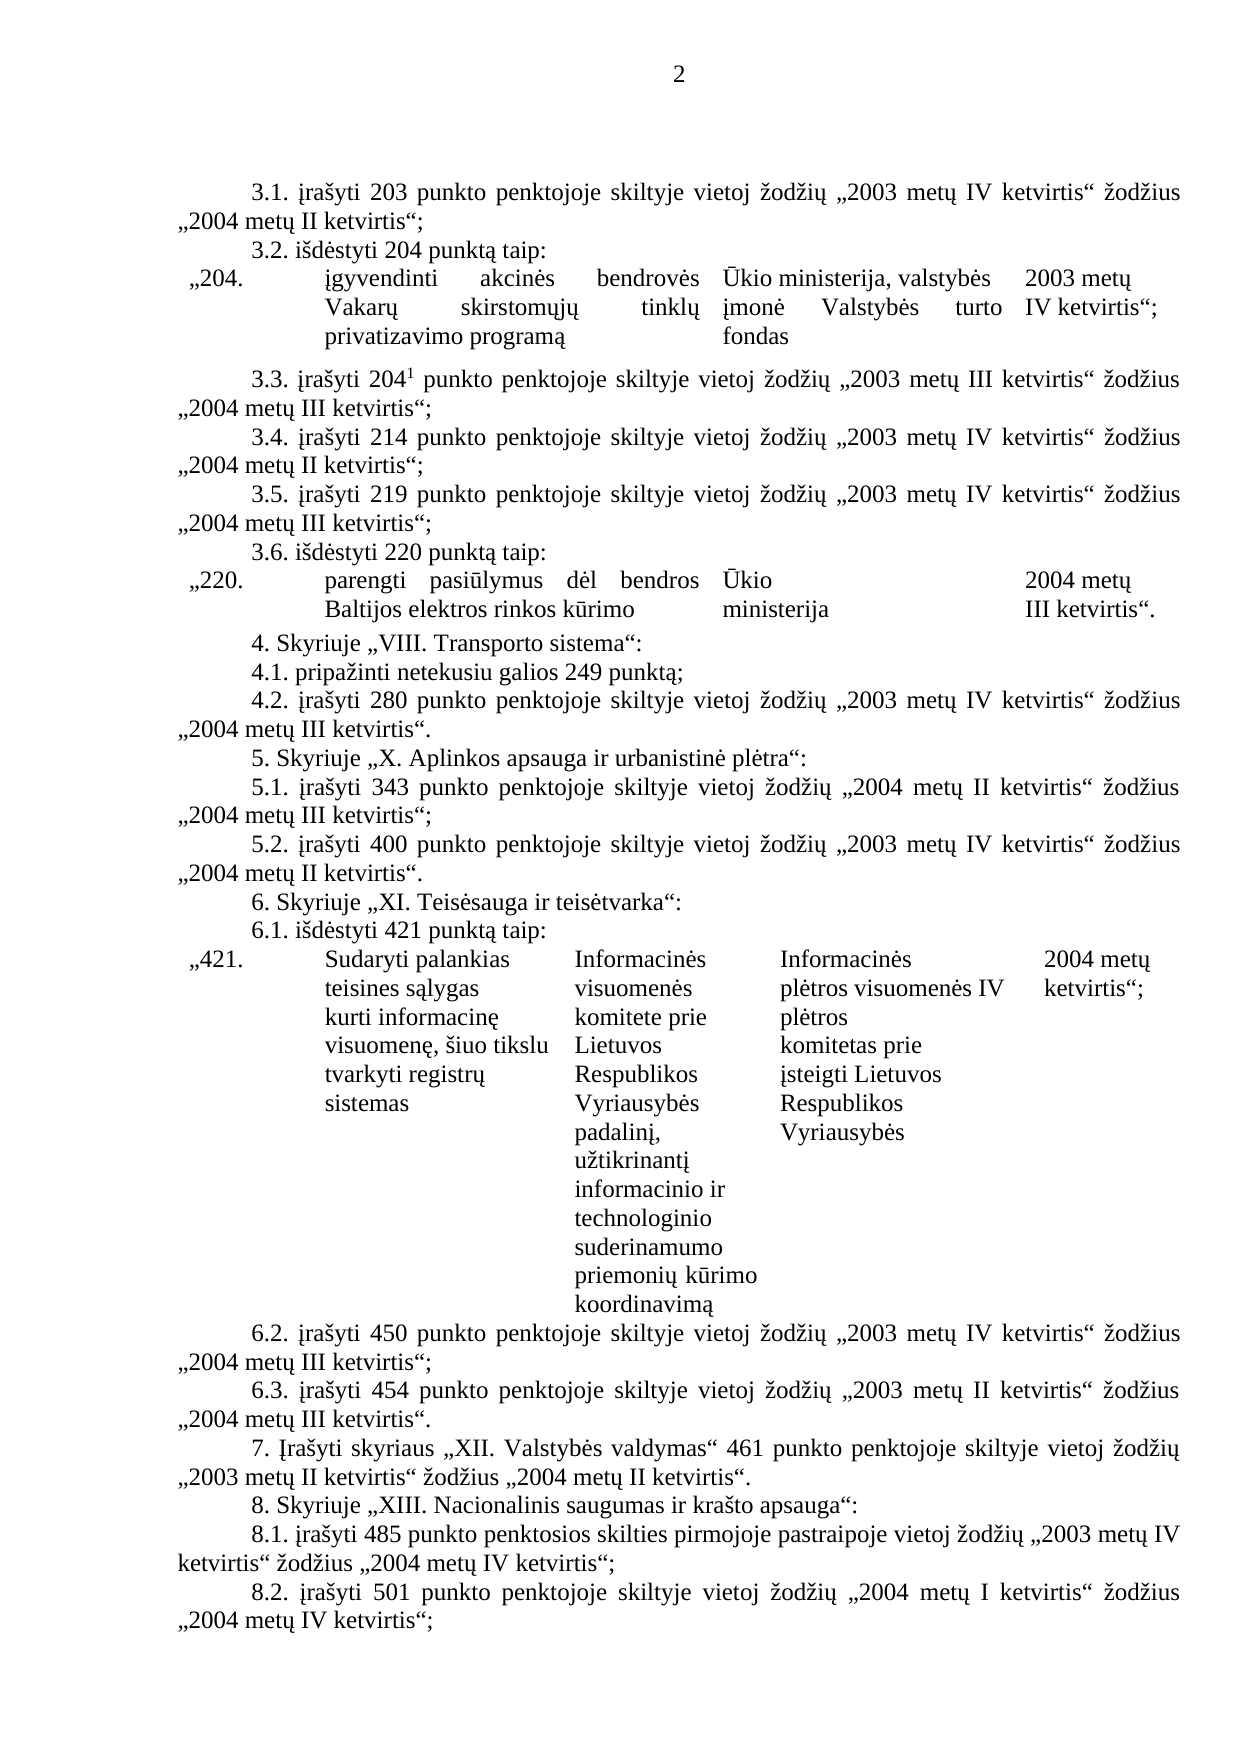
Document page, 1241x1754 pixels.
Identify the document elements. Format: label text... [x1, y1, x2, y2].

table_header 2004 metų III ketvirtis“. [1014, 565, 1180, 628]
table_header „204. [177, 264, 313, 364]
text 6.3. įrašyti 454 punkto penktojoje skiltyje vietoj žodžių „2003 metų II ketvirtis“ žodžius „2004 metų III ketvirtis“. [177, 1375, 1181, 1433]
text 8. Skyriuje „XIII. Nacionalinis saugumas ir krašto apsauga“: [177, 1490, 1181, 1519]
text 3.3. įrašyti 2041 punkto penktojoje skiltyje vietoj žodžių „2003 metų III ketvirtis“ žodžius „2004 metų III ketvirtis“; [177, 364, 1181, 422]
text 3.4. įrašyti 214 punkto penktojoje skiltyje vietoj žodžių „2003 metų IV ketvirtis“ žodžius „2004 metų II ketvirtis“; [177, 422, 1181, 479]
text 4. Skyriuje „VIII. Transporto sistema“: [177, 628, 1181, 657]
table_header Informacinės plėtros visuomenės IV plėtros komitetas prie įsteigti Lietuvos Respublikos Vyriausybės [769, 944, 1033, 1318]
text 4.2. įrašyti 280 punkto penktojoje skiltyje vietoj žodžių „2003 metų IV ketvirtis“ žodžius „2004 metų III ketvirtis“. [177, 685, 1181, 743]
text 3.6. išdėstyti 220 punktą taip: [177, 537, 1181, 565]
text 3.2. išdėstyti 204 punktą taip: [177, 235, 1181, 263]
table_header Informacinės visuomenės komitete prie Lietuvos Respublikos Vyriausybės padalinį, užtikrinantį informacinio ir technologinio suderinamumo priemonių kūrimo koordinavimą [563, 944, 768, 1318]
table_header Ūkio ministerija, valstybės įmonė Valstybės turto fondas [711, 264, 1014, 364]
table_header Ūkio ministerija [711, 565, 1014, 628]
table_header Sudaryti palankias teisines sąlygas kurti informacinę visuomenę, šiuo tikslu tvarkyti registrų sistemas [313, 944, 563, 1318]
text 8.1. įrašyti 485 punkto penktosios skilties pirmojoje pastraipoje vietoj žodžių „2003 metų IV ketvirtis“ žodžius „2004 metų IV ketvirtis“; [177, 1519, 1181, 1577]
text 7. Įrašyti skyriaus „XII. Valstybės valdymas“ 461 punkto penktojoje skiltyje vietoj žodžių „2003 metų II ketvirtis“ žodžius „2004 metų II ketvirtis“. [177, 1433, 1181, 1490]
table_header „421. [177, 944, 313, 1318]
text 4.1. pripažinti netekusiu galios 249 punktą; [177, 657, 1181, 685]
text 6.1. išdėstyti 421 punktą taip: [177, 915, 1181, 944]
table_header įgyvendinti akcinės bendrovės Vakarų skirstomųjų tinklų privatizavimo programą [313, 264, 711, 364]
table_header 2004 metų ketvirtis“; [1033, 944, 1181, 1318]
text 5.2. įrašyti 400 punkto penktojoje skiltyje vietoj žodžių „2003 metų IV ketvirtis“ žodžius „2004 metų II ketvirtis“. [177, 829, 1181, 887]
text 3.5. įrašyti 219 punkto penktojoje skiltyje vietoj žodžių „2003 metų IV ketvirtis“ žodžius „2004 metų III ketvirtis“; [177, 479, 1181, 537]
text 5. Skyriuje „X. Aplinkos apsauga ir urbanistinė plėtra“: [177, 743, 1181, 772]
table_header „220. [177, 565, 313, 628]
text 5.1. įrašyti 343 punkto penktojoje skiltyje vietoj žodžių „2004 metų II ketvirtis“ žodžius „2004 metų III ketvirtis“; [177, 772, 1181, 829]
text 6. Skyriuje „XI. Teisėsauga ir teisėtvarka“: [177, 887, 1181, 915]
text 6.2. įrašyti 450 punkto penktojoje skiltyje vietoj žodžių „2003 metų IV ketvirtis“ žodžius „2004 metų III ketvirtis“; [177, 1318, 1181, 1375]
table_header 2003 metų IV ketvirtis“; [1014, 264, 1180, 364]
table_header parengti pasiūlymus dėl bendros Baltijos elektros rinkos kūrimo [313, 565, 711, 628]
text 3.1. įrašyti 203 punkto penktojoje skiltyje vietoj žodžių „2003 metų IV ketvirtis“ žodžius „2004 metų II ketvirtis“; [177, 177, 1181, 235]
text 8.2. įrašyti 501 punkto penktojoje skiltyje vietoj žodžių „2004 metų I ketvirtis“ žodžius „2004 metų IV ketvirtis“; [177, 1577, 1181, 1634]
